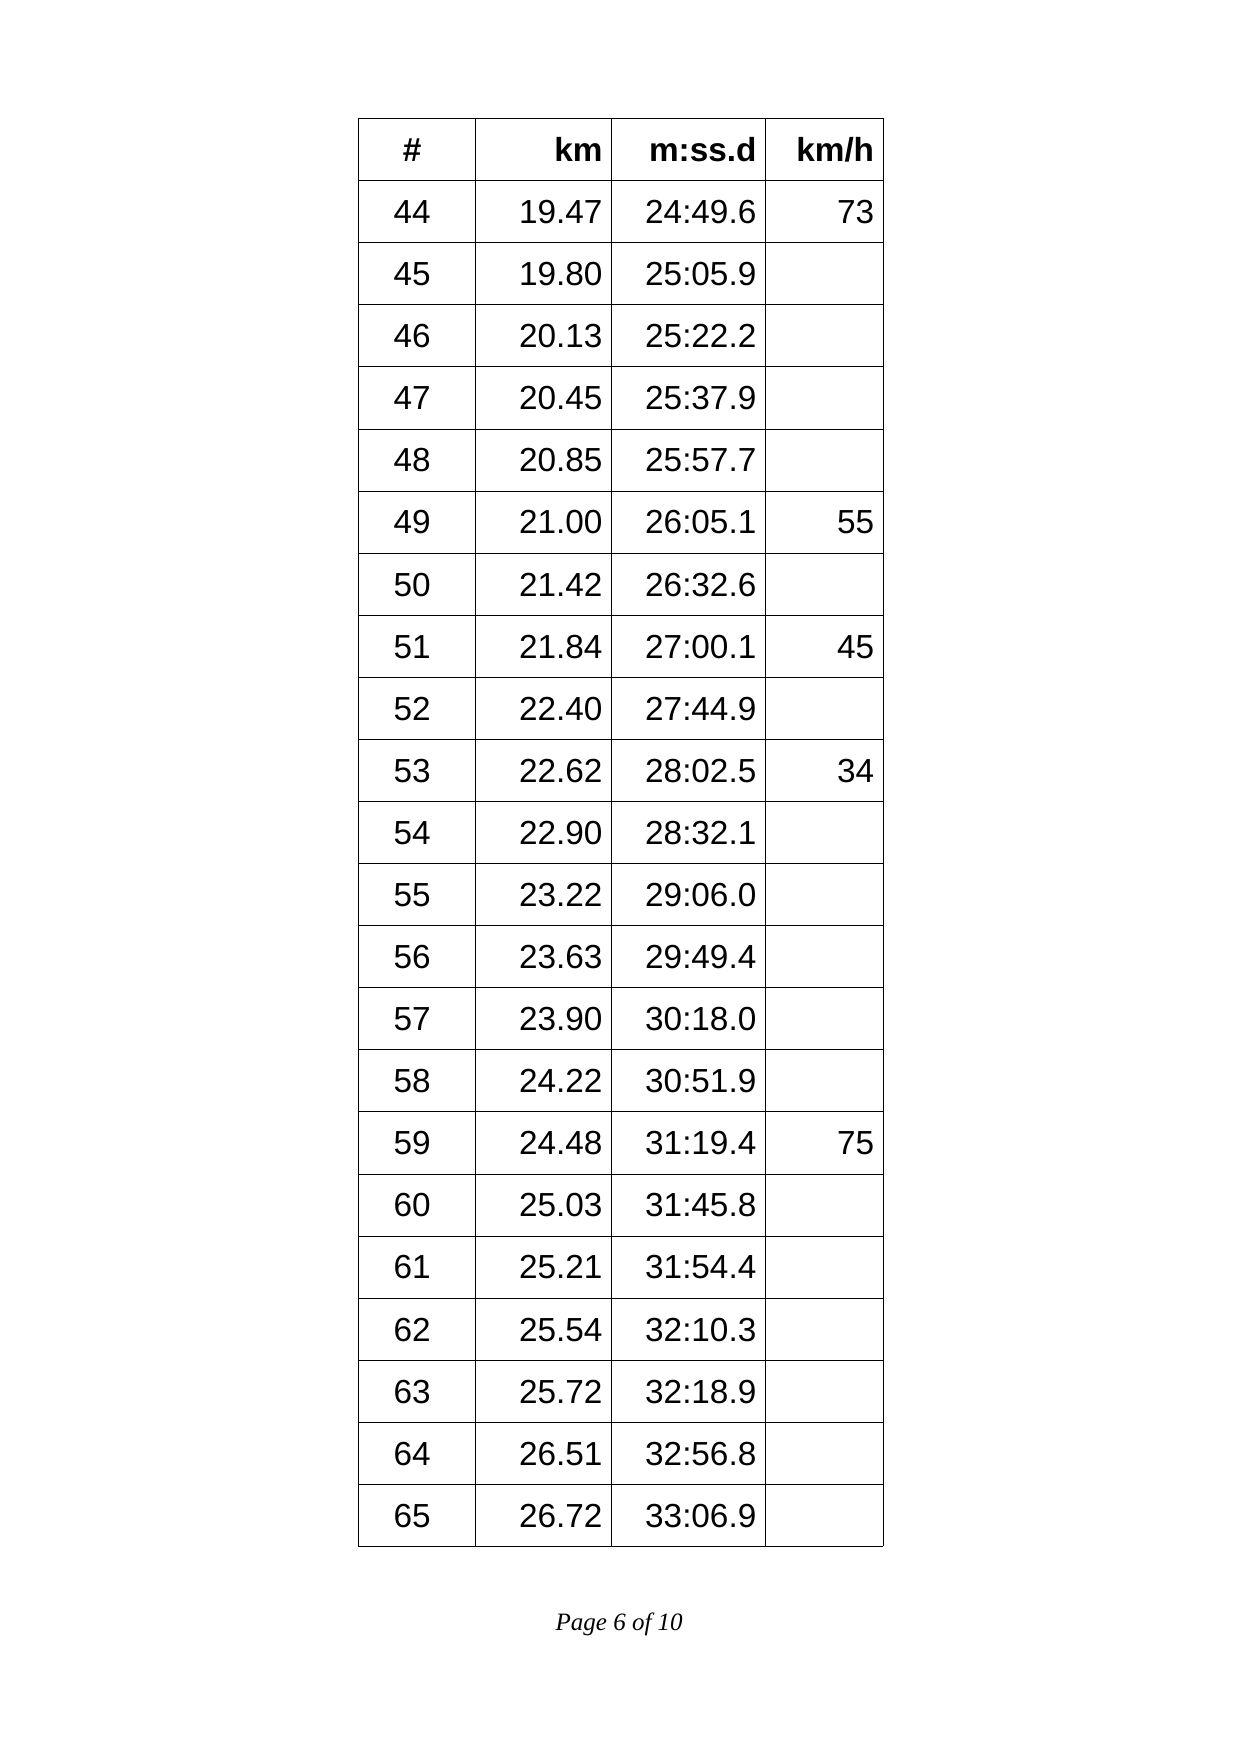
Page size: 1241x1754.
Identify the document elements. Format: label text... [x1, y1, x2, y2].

table_cell 26:05.1 [612, 492, 765, 553]
table_cell 25:37.9 [612, 367, 765, 429]
table_cell 51 [359, 616, 475, 677]
table_cell 45 [359, 243, 475, 304]
table_cell 29:06.0 [612, 864, 765, 925]
table_cell 54 [359, 802, 475, 863]
table_cell 57 [359, 988, 475, 1049]
table_cell 20.45 [476, 367, 611, 429]
table_cell [766, 678, 883, 739]
table_cell 30:18.0 [612, 988, 765, 1049]
table_cell 25.72 [476, 1361, 611, 1422]
table_cell 60 [359, 1175, 475, 1236]
table_cell 31:45.8 [612, 1175, 765, 1236]
table_cell 21.42 [476, 554, 611, 615]
table_cell 31:19.4 [612, 1112, 765, 1174]
table_cell [766, 305, 883, 366]
table_cell 20.13 [476, 305, 611, 366]
table_header km/h [766, 119, 883, 180]
table_cell 46 [359, 305, 475, 366]
table_cell 23.63 [476, 926, 611, 987]
table_cell 75 [766, 1112, 883, 1174]
table_cell [766, 988, 883, 1049]
table_cell 22.90 [476, 802, 611, 863]
table_cell 34 [766, 740, 883, 801]
table_cell [766, 1361, 883, 1422]
table_cell 64 [359, 1423, 475, 1484]
table_cell 50 [359, 554, 475, 615]
table_cell 19.80 [476, 243, 611, 304]
table_header m:ss.d [612, 119, 765, 180]
table_cell 49 [359, 492, 475, 553]
table_cell 56 [359, 926, 475, 987]
table_cell 31:54.4 [612, 1237, 765, 1298]
table_cell 24.48 [476, 1112, 611, 1174]
table_cell 61 [359, 1237, 475, 1298]
table_cell 44 [359, 181, 475, 242]
table_header km [476, 119, 611, 180]
table_cell 25.54 [476, 1299, 611, 1360]
table_cell 62 [359, 1299, 475, 1360]
table_cell [766, 1299, 883, 1360]
table_cell 24:49.6 [612, 181, 765, 242]
table_cell 25:05.9 [612, 243, 765, 304]
table_cell 27:44.9 [612, 678, 765, 739]
table_cell 26.72 [476, 1485, 611, 1546]
table_cell 19.47 [476, 181, 611, 242]
table_cell 27:00.1 [612, 616, 765, 677]
table_cell 55 [359, 864, 475, 925]
table_cell [766, 554, 883, 615]
table_cell [766, 864, 883, 925]
table_cell 52 [359, 678, 475, 739]
table_cell 25.03 [476, 1175, 611, 1236]
table_cell [766, 1050, 883, 1111]
table_cell 20.85 [476, 430, 611, 491]
table_cell [766, 430, 883, 491]
table_cell 53 [359, 740, 475, 801]
table_cell 30:51.9 [612, 1050, 765, 1111]
table_cell 23.90 [476, 988, 611, 1049]
table_cell [766, 802, 883, 863]
table_cell 28:32.1 [612, 802, 765, 863]
table_cell 23.22 [476, 864, 611, 925]
table_cell 45 [766, 616, 883, 677]
table_cell 24.22 [476, 1050, 611, 1111]
table_cell 32:18.9 [612, 1361, 765, 1422]
table_cell 21.00 [476, 492, 611, 553]
table_cell 48 [359, 430, 475, 491]
table_cell 29:49.4 [612, 926, 765, 987]
table_cell 22.62 [476, 740, 611, 801]
table_cell 59 [359, 1112, 475, 1174]
table_cell 21.84 [476, 616, 611, 677]
table_cell [766, 1485, 883, 1546]
table_cell [766, 1175, 883, 1236]
table_cell 58 [359, 1050, 475, 1111]
table_cell 25.21 [476, 1237, 611, 1298]
table_cell 28:02.5 [612, 740, 765, 801]
table_cell 22.40 [476, 678, 611, 739]
table_cell 32:56.8 [612, 1423, 765, 1484]
table_cell 55 [766, 492, 883, 553]
table_cell [766, 243, 883, 304]
table_cell 65 [359, 1485, 475, 1546]
table_cell [766, 367, 883, 429]
table_header # [359, 119, 475, 180]
table_cell 26.51 [476, 1423, 611, 1484]
table_cell [766, 1423, 883, 1484]
table_cell 73 [766, 181, 883, 242]
table_cell 47 [359, 367, 475, 429]
table_cell 63 [359, 1361, 475, 1422]
table_cell [766, 926, 883, 987]
table_cell 26:32.6 [612, 554, 765, 615]
table_cell 32:10.3 [612, 1299, 765, 1360]
table_cell 25:22.2 [612, 305, 765, 366]
table_cell 33:06.9 [612, 1485, 765, 1546]
table_cell 25:57.7 [612, 430, 765, 491]
table_cell [766, 1237, 883, 1298]
